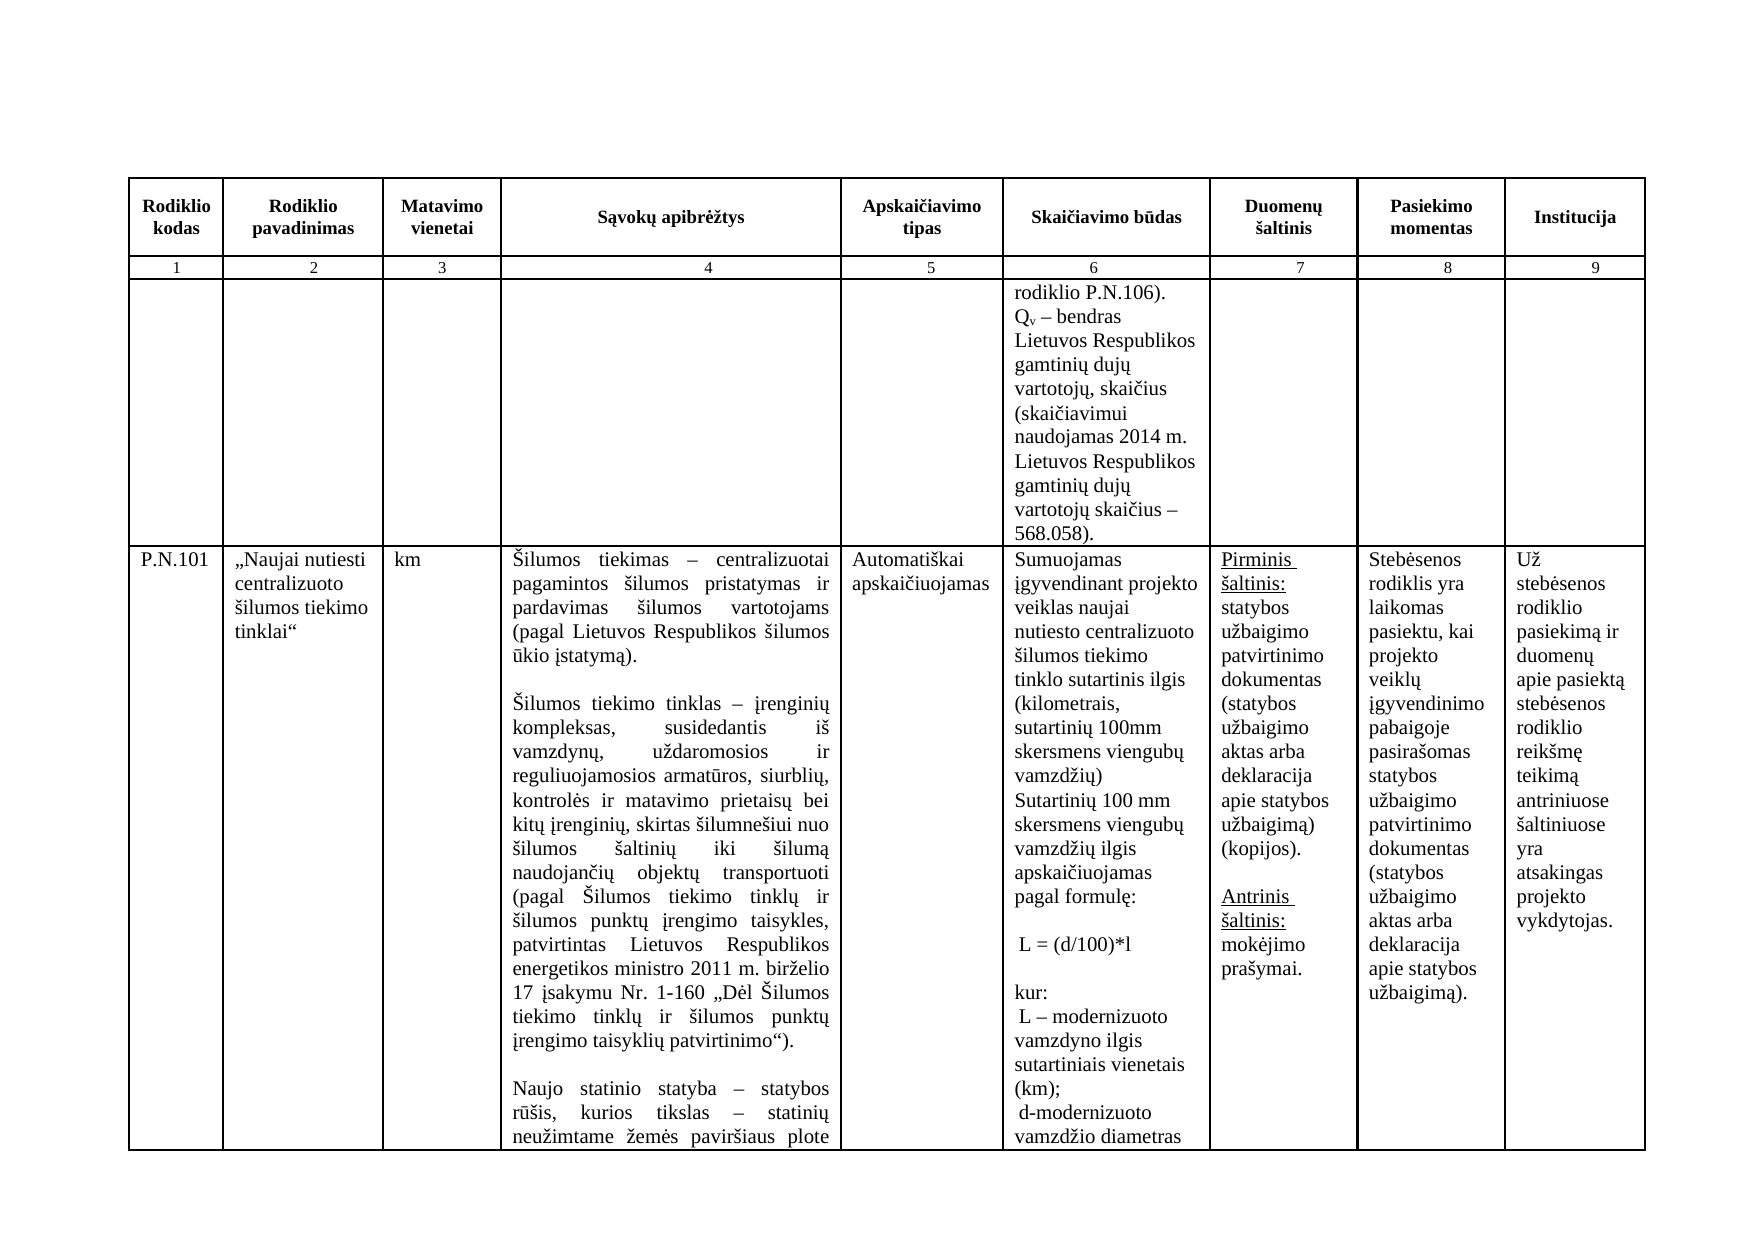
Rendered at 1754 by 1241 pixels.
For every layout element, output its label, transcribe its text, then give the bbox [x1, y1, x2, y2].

table_header Pasiekimo momentas [1359, 179, 1504, 255]
table_cell km [384, 547, 500, 1148]
table_header Apskaičiavimo tipas [842, 179, 1002, 255]
table_cell 3 [384, 257, 500, 278]
table_cell [224, 280, 382, 545]
table_header Sąvokų apibrėžtys [502, 179, 840, 255]
table_cell Už stebėsenos rodiklio pasiekimą ir duomenų apie pasiektą stebėsenos rodiklio reikšmę teikimą antriniuose šaltiniuose yra atsakingas projekto vykdytojas. [1506, 547, 1644, 1148]
table_cell [842, 280, 1002, 545]
table_header Institucija [1506, 179, 1644, 255]
table_cell [1359, 280, 1504, 545]
table_cell 7 [1211, 257, 1356, 278]
table_header Rodiklio pavadinimas [224, 179, 382, 255]
table_cell „Naujai nutiesti centralizuoto šilumos tiekimo tinklai“ [224, 547, 382, 1148]
table_cell 5 [842, 257, 1002, 278]
table_cell Stebėsenos rodiklis yra laikomas pasiektu, kai projekto veiklų įgyvendinimo pabaigoje pasirašomas statybos užbaigimo patvirtinimo dokumentas (statybos užbaigimo aktas arba deklaracija apie statybos užbaigimą). [1359, 547, 1504, 1148]
table_cell rodiklio P.N.106). Qv – bendras Lietuvos Respublikos gamtinių dujų vartotojų, skaičius (skaičiavimui naudojamas 2014 m. Lietuvos Respublikos gamtinių dujų vartotojų skaičius – 568.058). [1004, 280, 1209, 545]
table_cell Pirminis šaltinis: statybos užbaigimo patvirtinimo dokumentas (statybos užbaigimo aktas arba deklaracija apie statybos užbaigimą) (kopijos). Antrinis šaltinis: mokėjimo prašymai. [1211, 547, 1356, 1148]
table_cell 2 [224, 257, 382, 278]
table_header Skaičiavimo būdas [1004, 179, 1209, 255]
table_header Duomenų šaltinis [1211, 179, 1356, 255]
table_cell Sumuojamas įgyvendinant projekto veiklas naujai nutiesto centralizuoto šilumos tiekimo tinklo sutartinis ilgis (kilometrais, sutartinių 100mm skersmens viengubų vamzdžių) Sutartinių 100 mm skersmens viengubų vamzdžių ilgis apskaičiuojamas pagal formulę: L = (d/100)*l kur: L – modernizuoto vamzdyno ilgis sutartiniais vienetais (km); d-modernizuoto vamzdžio diametras [1004, 547, 1209, 1148]
table_cell 1 [130, 257, 222, 278]
table_header Matavimo vienetai [384, 179, 500, 255]
table_cell Šilumos tiekimas – centralizuotai pagamintos šilumos pristatymas ir pardavimas šilumos vartotojams (pagal Lietuvos Respublikos šilumos ūkio įstatymą). Šilumos tiekimo tinklas – įrenginių kompleksas, susidedantis iš vamzdynų, uždaromosios ir reguliuojamosios armatūros, siurblių, kontrolės ir matavimo prietaisų bei kitų įrenginių, skirtas šilumnešiui nuo šilumos šaltinių iki šilumą naudojančių objektų transportuoti (pagal Šilumos tiekimo tinklų ir šilumos punktų įrengimo taisykles, patvirtintas Lietuvos Respublikos energetikos ministro 2011 m. birželio 17 įsakymu Nr. 1-160 „Dėl Šilumos tiekimo tinklų ir šilumos punktų įrengimo taisyklių patvirtinimo“). Naujo statinio statyba – statybos rūšis, kurios tikslas – statinių neužimtame žemės paviršiaus plote [502, 547, 840, 1148]
table_cell 8 [1359, 257, 1504, 278]
table_cell 6 [1004, 257, 1209, 278]
table_header Rodiklio kodas [130, 179, 222, 255]
table_cell [1211, 280, 1356, 545]
table_cell [130, 280, 222, 545]
table_cell P.N.101 [130, 547, 222, 1148]
table_cell [1506, 280, 1644, 545]
table_cell [384, 280, 500, 545]
table_cell 4 [502, 257, 840, 278]
table_cell Automatiškai apskaičiuojamas [842, 547, 1002, 1148]
table_cell [502, 280, 840, 545]
table_cell 9 [1506, 257, 1644, 278]
